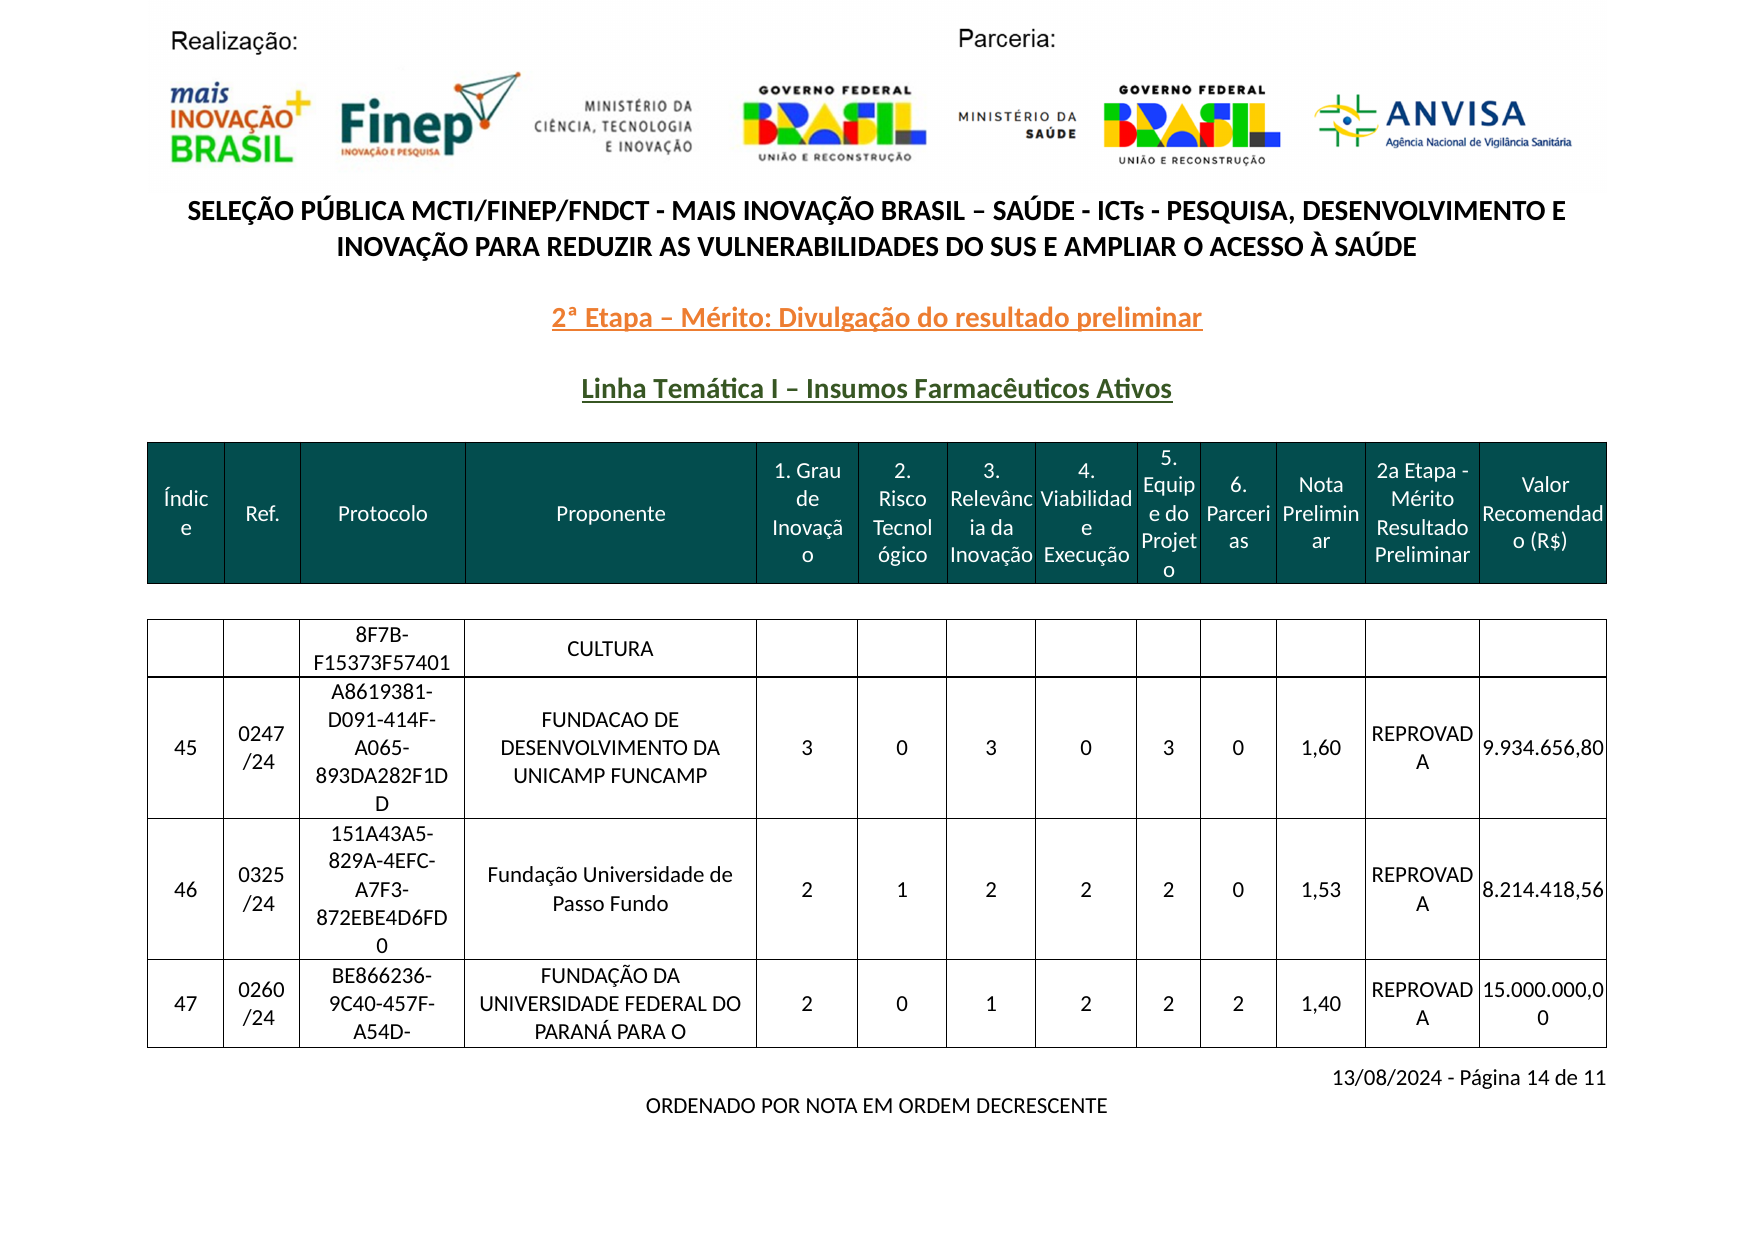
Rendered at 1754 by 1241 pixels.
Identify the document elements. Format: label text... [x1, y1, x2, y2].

table_cell 1,40 [1277, 960, 1365, 1047]
table_cell 1,60 [1277, 678, 1365, 818]
table_cell [858, 620, 946, 676]
table_cell REPROVADA [1366, 960, 1479, 1047]
table_cell 46 [148, 819, 223, 959]
table_cell 0325/24 [224, 819, 299, 959]
table_cell 3 [947, 678, 1035, 818]
table_cell 2 [1201, 960, 1276, 1047]
table_cell 0 [1201, 819, 1276, 959]
table_cell REPROVADA [1366, 678, 1479, 818]
table_cell 2 [1036, 960, 1136, 1047]
table_cell [1277, 620, 1365, 676]
table_cell 3 [1137, 678, 1200, 818]
table_cell 0 [858, 678, 946, 818]
table_cell 0 [858, 960, 946, 1047]
table_cell CULTURA [465, 620, 756, 676]
table_cell 2 [1137, 960, 1200, 1047]
table_cell 15.000.000,00 [1480, 960, 1606, 1047]
table_cell 0247/24 [224, 678, 299, 818]
table_cell 0260/24 [224, 960, 299, 1047]
table_cell A8619381-D091-414F-A065-893DA282F1DD [300, 678, 464, 818]
table_cell 45 [148, 678, 223, 818]
table_cell 1 [947, 960, 1035, 1047]
table_cell 2 [757, 819, 857, 959]
table_cell 1,53 [1277, 819, 1365, 959]
table_cell [1036, 620, 1136, 676]
table_cell 0 [1036, 678, 1136, 818]
table_cell [1201, 620, 1276, 676]
table_cell 47 [148, 960, 223, 1047]
table_cell [947, 620, 1035, 676]
table_cell [757, 620, 857, 676]
table_cell [1366, 620, 1479, 676]
table_cell [224, 620, 299, 676]
table_cell FUNDAÇÃO DA UNIVERSIDADE FEDERAL DO PARANÁ PARA O [465, 960, 756, 1047]
table_cell [1137, 620, 1200, 676]
table_cell Fundação Universidade de Passo Fundo [465, 819, 756, 959]
table_cell 3 [757, 678, 857, 818]
table_cell 151A43A5-829A-4EFC-A7F3-872EBE4D6FD0 [300, 819, 464, 959]
table_cell 2 [1137, 819, 1200, 959]
table_cell 2 [947, 819, 1035, 959]
table_cell FUNDACAO DE DESENVOLVIMENTO DA UNICAMP FUNCAMP [465, 678, 756, 818]
table_cell 1 [858, 819, 946, 959]
table_cell 8.214.418,56 [1480, 819, 1606, 959]
table_cell 2 [1036, 819, 1136, 959]
table_cell [148, 620, 223, 676]
table_cell 8F7B-F15373F57401 [300, 620, 464, 676]
table_cell 2 [757, 960, 857, 1047]
table_cell 0 [1201, 678, 1276, 818]
table_cell REPROVADA [1366, 819, 1479, 959]
table_cell 9.934.656,80 [1480, 678, 1606, 818]
table_cell [1480, 620, 1606, 676]
table_cell BE866236-9C40-457F-A54D- [300, 960, 464, 1047]
